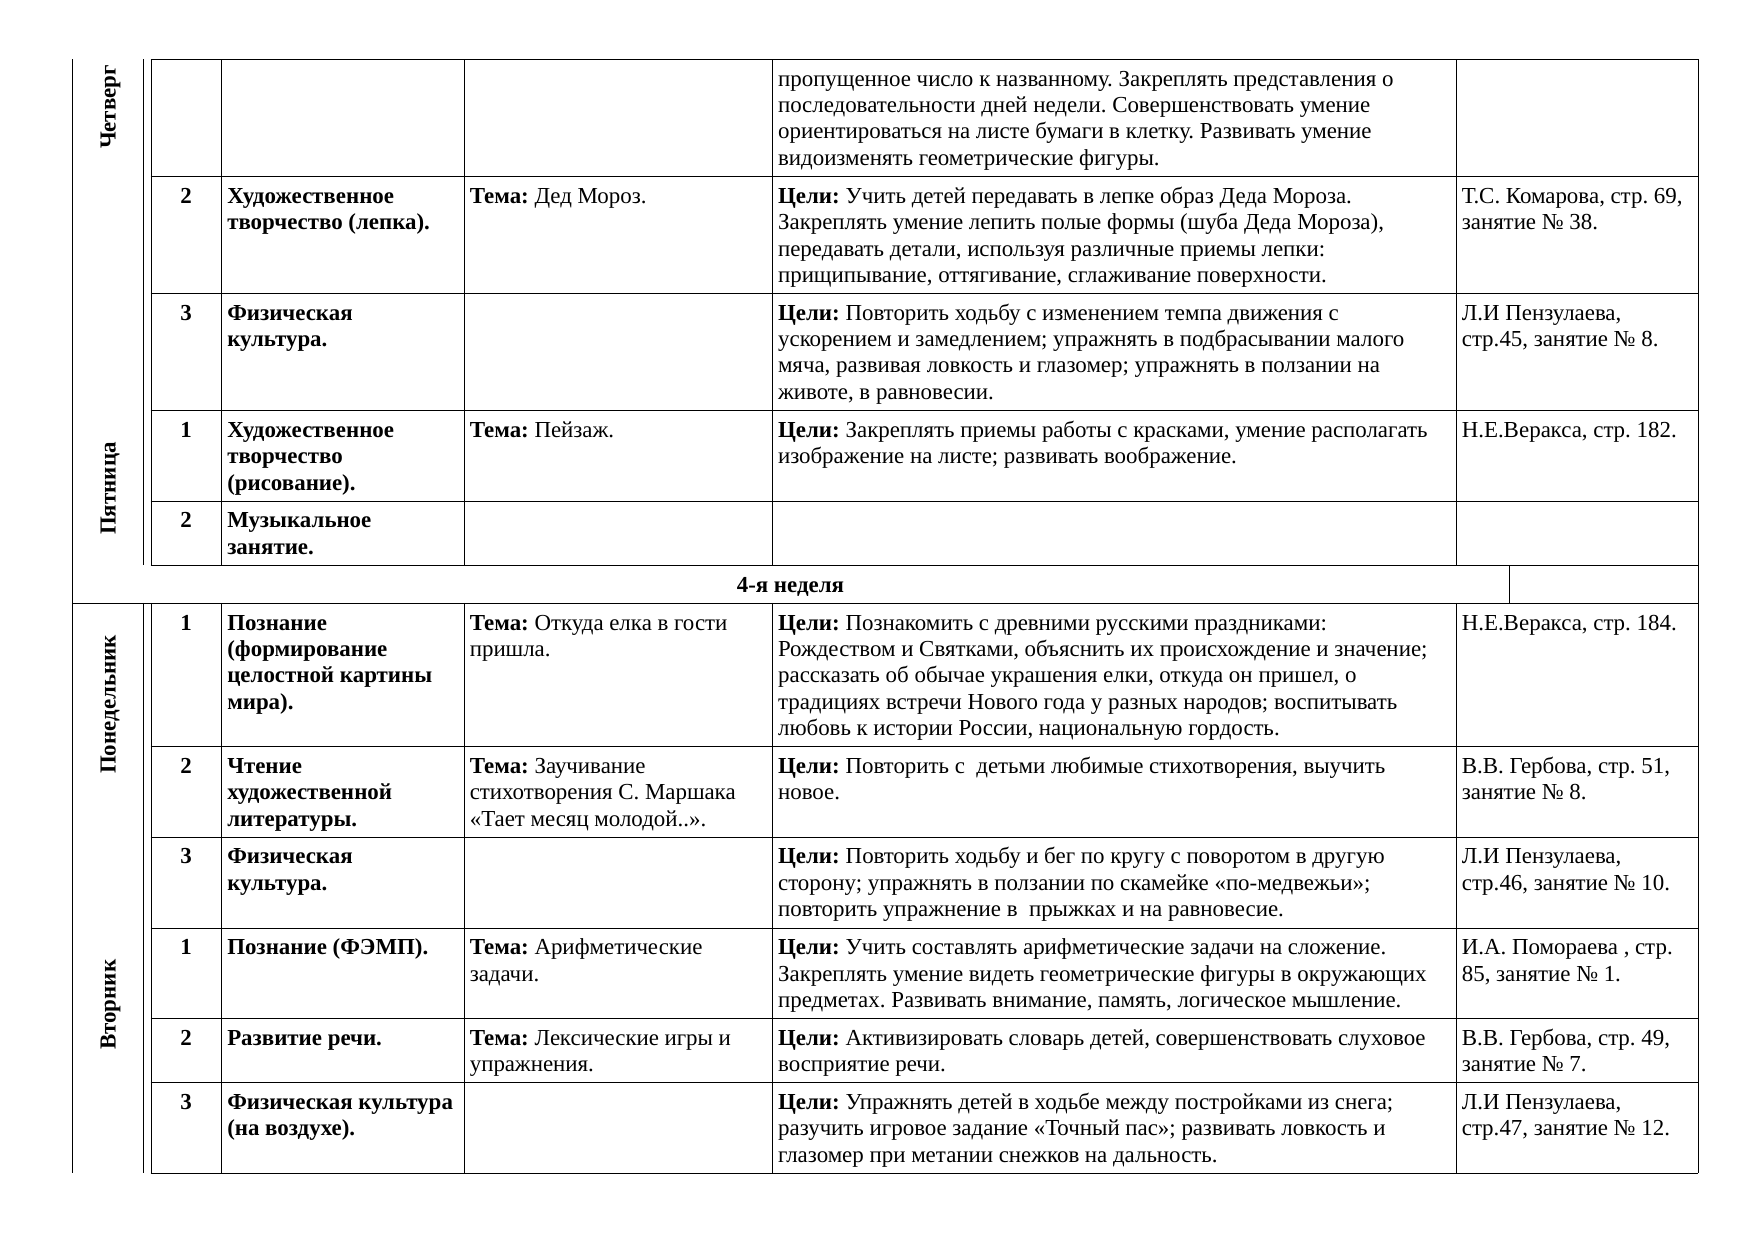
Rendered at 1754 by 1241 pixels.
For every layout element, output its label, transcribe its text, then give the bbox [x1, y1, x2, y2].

table_cell пропущенное число к названному. Закреплять представления о последовательности дней недели. Совершенствовать умение ориентироваться на листе бумаги в клетку. Развивать умение видоизменять геометрические фигуры. [773, 60, 1456, 176]
table_cell [144, 1082, 151, 1173]
table_cell 2 [152, 747, 221, 837]
table_cell [144, 410, 151, 565]
table_cell Познание (формирование целостной картины мира). [222, 604, 464, 746]
table_cell 4-я неделя [73, 565, 1509, 603]
table_cell [465, 294, 772, 410]
table_cell Четверг [73, 59, 143, 410]
table_cell [144, 604, 151, 927]
table_cell 2 [152, 1019, 221, 1082]
table_cell Художественное творчество (рисование). [222, 411, 464, 501]
table_cell Вторник [73, 928, 143, 1082]
table_cell Развитие речи. [222, 1019, 464, 1082]
table_cell Цели: Активизировать словарь детей, совершенствовать слуховое восприятие речи. [773, 1019, 1456, 1082]
table_cell Л.И Пензулаева, стр.47, занятие № 12. [1457, 1083, 1698, 1173]
table_cell Физическая культура. [222, 838, 464, 927]
table_cell Т.С. Комарова, стр. 69, занятие № 38. [1457, 177, 1698, 293]
table_cell Познание (ФЭМП). [222, 929, 464, 1018]
table_cell Цели: Повторить с детьми любимые стихотворения, выучить новое. [773, 747, 1456, 837]
table_cell [465, 502, 772, 565]
table_cell Н.Е.Веракса, стр. 184. [1457, 604, 1698, 746]
table_cell Цели: Познакомить с древними русскими праздниками: Рождеством и Святками, объяснить их происхождение и значение; рассказать об обычае украшения елки, откуда он пришел, о традициях встречи Нового года у разных народов; воспитывать любовь к истории России, национальную гордость. [773, 604, 1456, 746]
table_cell [1457, 60, 1698, 176]
table_cell [222, 60, 464, 176]
table_cell Цели: Упражнять детей в ходьбе между постройками из снега; разучить игровое задание «Точный пас»; развивать ловкость и глазомер при метании снежков на дальность. [773, 1083, 1456, 1173]
table_cell [1457, 502, 1698, 565]
table_cell Л.И Пензулаева, стр.46, занятие № 10. [1457, 838, 1698, 927]
table_cell Физическая культура. [222, 294, 464, 410]
table_cell Л.И Пензулаева, стр.45, занятие № 8. [1457, 294, 1698, 410]
table_cell Пятница [73, 410, 143, 565]
table_cell Тема: Заучивание стихотворения С. Маршака «Тает месяц молодой..». [465, 747, 772, 837]
table_cell [465, 1083, 772, 1173]
table_cell Цели: Повторить ходьбу с изменением темпа движения с ускорением и замедлением; упражнять в подбрасывании малого мяча, развивая ловкость и глазомер; упражнять в ползании на животе, в равновесии. [773, 294, 1456, 410]
table_cell [773, 502, 1456, 565]
table_cell [1510, 566, 1698, 603]
table_cell Тема: Дед Мороз. [465, 177, 772, 293]
table_cell [73, 1082, 143, 1173]
table_cell Цели: Закреплять приемы работы с красками, умение располагать изображение на листе; развивать воображение. [773, 411, 1456, 501]
table_cell [144, 928, 151, 1082]
table_cell Художественное творчество (лепка). [222, 177, 464, 293]
table_cell 1 [152, 411, 221, 501]
table_cell Понедельник [73, 604, 143, 927]
table_cell Физическая культура (на воздухе). [222, 1083, 464, 1173]
table_cell В.В. Гербова, стр. 51, занятие № 8. [1457, 747, 1698, 837]
table_cell 1 [152, 604, 221, 746]
table_cell [152, 60, 221, 176]
table_cell Чтение художественной литературы. [222, 747, 464, 837]
table_cell 2 [152, 502, 221, 565]
table_cell [465, 60, 772, 176]
table_cell 3 [152, 838, 221, 927]
table_cell Н.Е.Веракса, стр. 182. [1457, 411, 1698, 501]
table_cell 2 [152, 177, 221, 293]
table_cell [144, 59, 151, 410]
table_cell Тема: Арифметические задачи. [465, 929, 772, 1018]
table_cell 3 [152, 294, 221, 410]
table_cell [465, 838, 772, 927]
table_cell В.В. Гербова, стр. 49, занятие № 7. [1457, 1019, 1698, 1082]
table_cell Цели: Учить составлять арифметические задачи на сложение. Закреплять умение видеть геометрические фигуры в окружающих предметах. Развивать внимание, память, логическое мышление. [773, 929, 1456, 1018]
table_cell Тема: Пейзаж. [465, 411, 772, 501]
table_cell Музыкальное занятие. [222, 502, 464, 565]
table_cell Цели: Учить детей передавать в лепке образ Деда Мороза. Закреплять умение лепить полые формы (шуба Деда Мороза), передавать детали, используя различные приемы лепки: прищипывание, оттягивание, сглаживание поверхности. [773, 177, 1456, 293]
table_cell Тема: Откуда елка в гости пришла. [465, 604, 772, 746]
table_cell Тема: Лексические игры и упражнения. [465, 1019, 772, 1082]
table_cell 3 [152, 1083, 221, 1173]
table_cell 1 [152, 929, 221, 1018]
table_cell И.А. Помораева , стр. 85, занятие № 1. [1457, 929, 1698, 1018]
table_cell Цели: Повторить ходьбу и бег по кругу с поворотом в другую сторону; упражнять в ползании по скамейке «по-медвежьи»; повторить упражнение в прыжках и на равновесие. [773, 838, 1456, 927]
